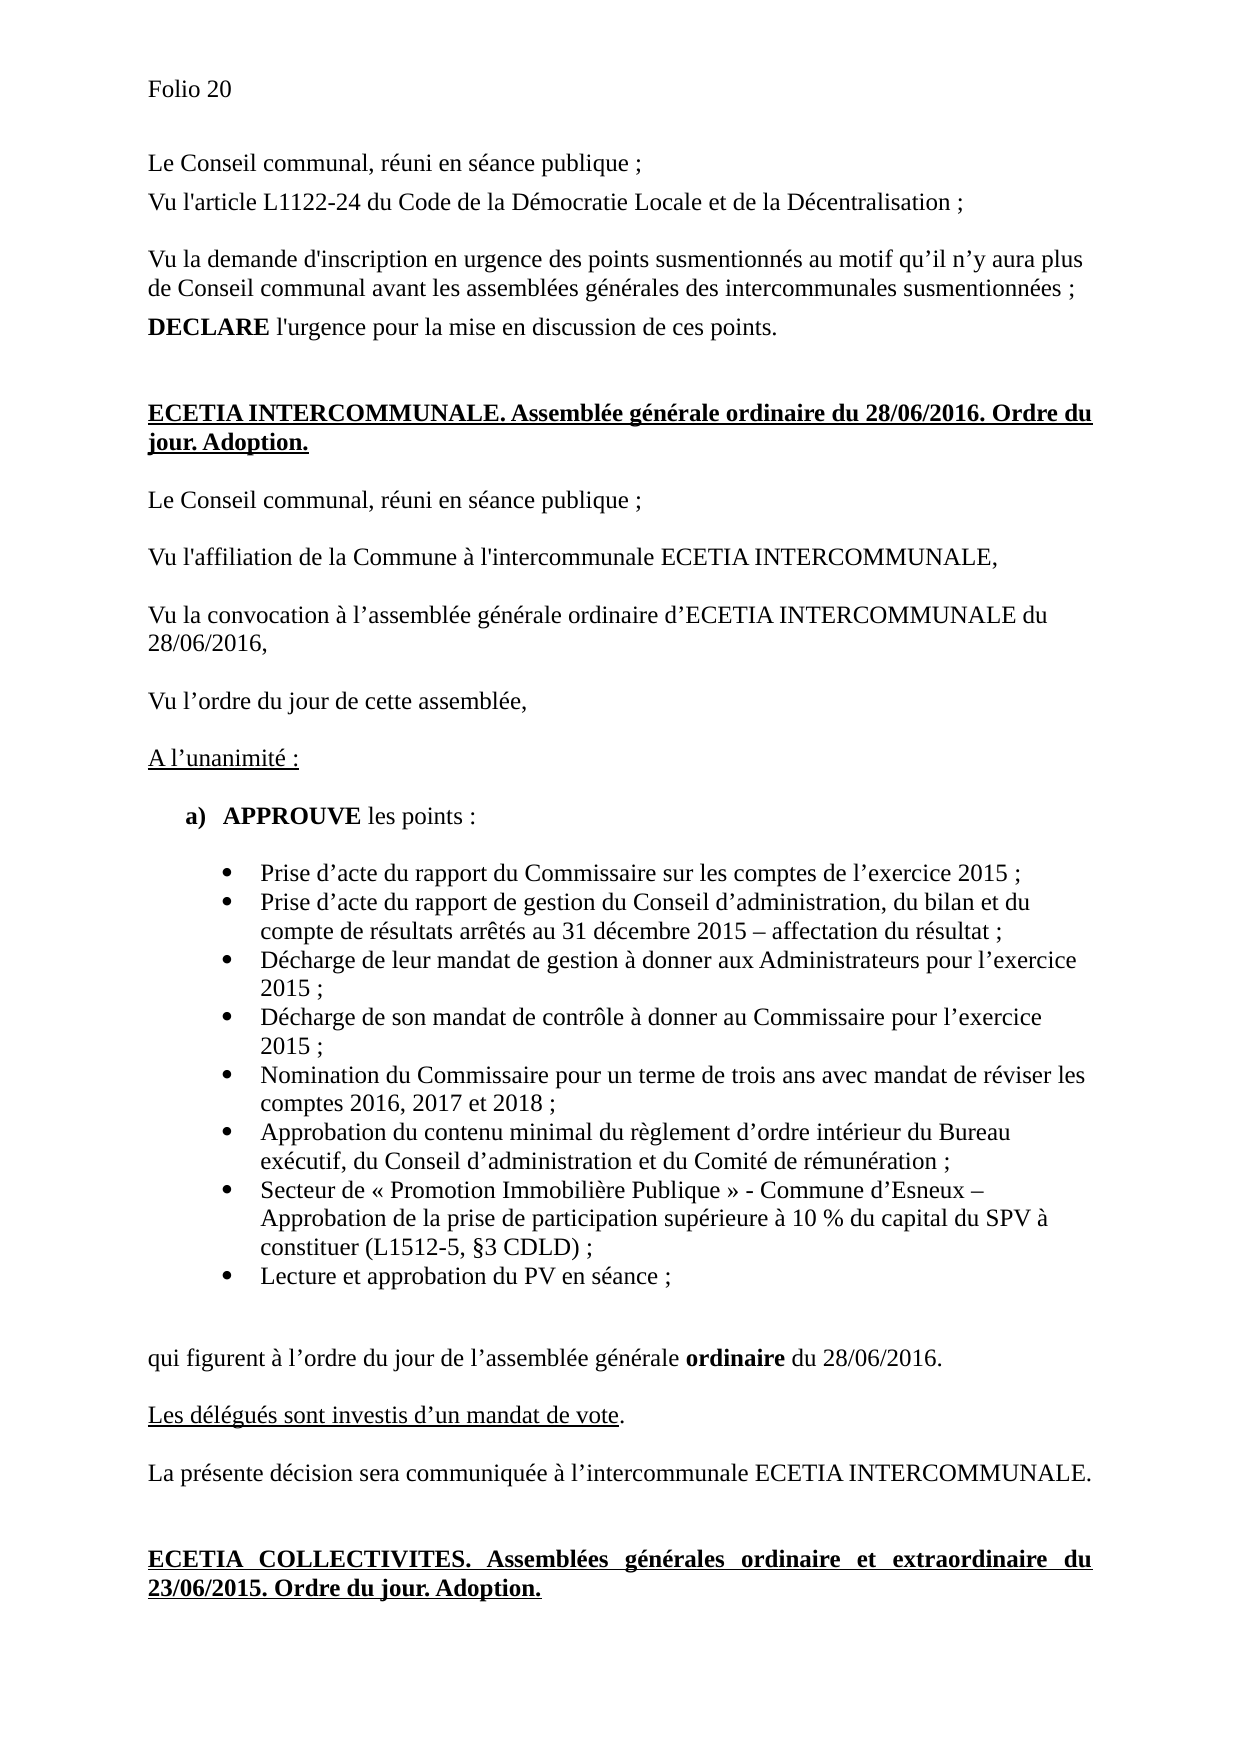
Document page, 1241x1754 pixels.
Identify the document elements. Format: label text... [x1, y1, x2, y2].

text jour. Adoption. [148, 425, 1093, 456]
text Vu l'article L1122-24 du Code de la Démocratie Locale et de la Décentralisation ; [148, 187, 1093, 216]
list Décharge de leur mandat de gestion à donner aux Administrateurs pour l’exercice 2015 ; [223, 945, 1093, 1002]
text ECETIA COLLECTIVITES. Assemblées générales ordinaire et extraordinaire du [148, 1544, 1093, 1569]
text Vu l’ordre du jour de cette assemblée, [148, 686, 1093, 715]
text A l’unanimité : [148, 743, 1093, 772]
list APPROUVE les points : [185, 801, 1093, 830]
text Le Conseil communal, réuni en séance publique ; [148, 148, 1093, 176]
list Prise d’acte du rapport de gestion du Conseil d’administration, du bilan et du compte de résultats arrêtés au 31 décembre 2015 – affectation du résultat ; [223, 887, 1093, 945]
text Le Conseil communal, réuni en séance publique ; [148, 485, 1093, 513]
text Les délégués sont investis d’un mandat de vote. [148, 1400, 1093, 1429]
text Vu l'affiliation de la Commune à l'intercommunale ECETIA INTERCOMMUNALE, [148, 542, 1093, 571]
list Prise d’acte du rapport du Commissaire sur les comptes de l’exercice 2015 ; [223, 858, 1093, 887]
list Lecture et approbation du PV en séance ; [223, 1261, 1093, 1290]
list Décharge de son mandat de contrôle à donner au Commissaire pour l’exercice 2015 ; [223, 1002, 1093, 1060]
text qui figurent à l’ordre du jour de l’assemblée générale ordinaire du 28/06/2016. [148, 1343, 1093, 1371]
text Vu la demande d'inscription en urgence des points susmentionnés au motif qu’il n’y aura plus de Conseil communal avant les assemblées générales des intercommunales susmentionnées ; [148, 244, 1093, 302]
list Secteur de « Promotion Immobilière Publique » - Commune d’Esneux – Approbation de la prise de participation supérieure à 10 % du capital du SPV à constituer (L1512-5, §3 CDLD) ; [223, 1175, 1093, 1261]
list Approbation du contenu minimal du règlement d’ordre intérieur du Bureau exécutif, du Conseil d’administration et du Comité de rémunération ; [223, 1117, 1093, 1175]
text DECLARE l'urgence pour la mise en discussion de ces points. [148, 312, 1093, 341]
list Nomination du Commissaire pour un terme de trois ans avec mandat de réviser les comptes 2016, 2017 et 2018 ; [223, 1060, 1093, 1117]
text La présente décision sera communiquée à l’intercommunale ECETIA INTERCOMMUNALE. [148, 1458, 1093, 1486]
text 23/06/2015. Ordre du jour. Adoption. [148, 1570, 1093, 1601]
text Vu la convocation à l’assemblée générale ordinaire d’ECETIA INTERCOMMUNALE du 28/06/2016, [148, 600, 1093, 657]
text ECETIA INTERCOMMUNALE. Assemblée générale ordinaire du 28/06/2016. Ordre du [148, 398, 1093, 423]
